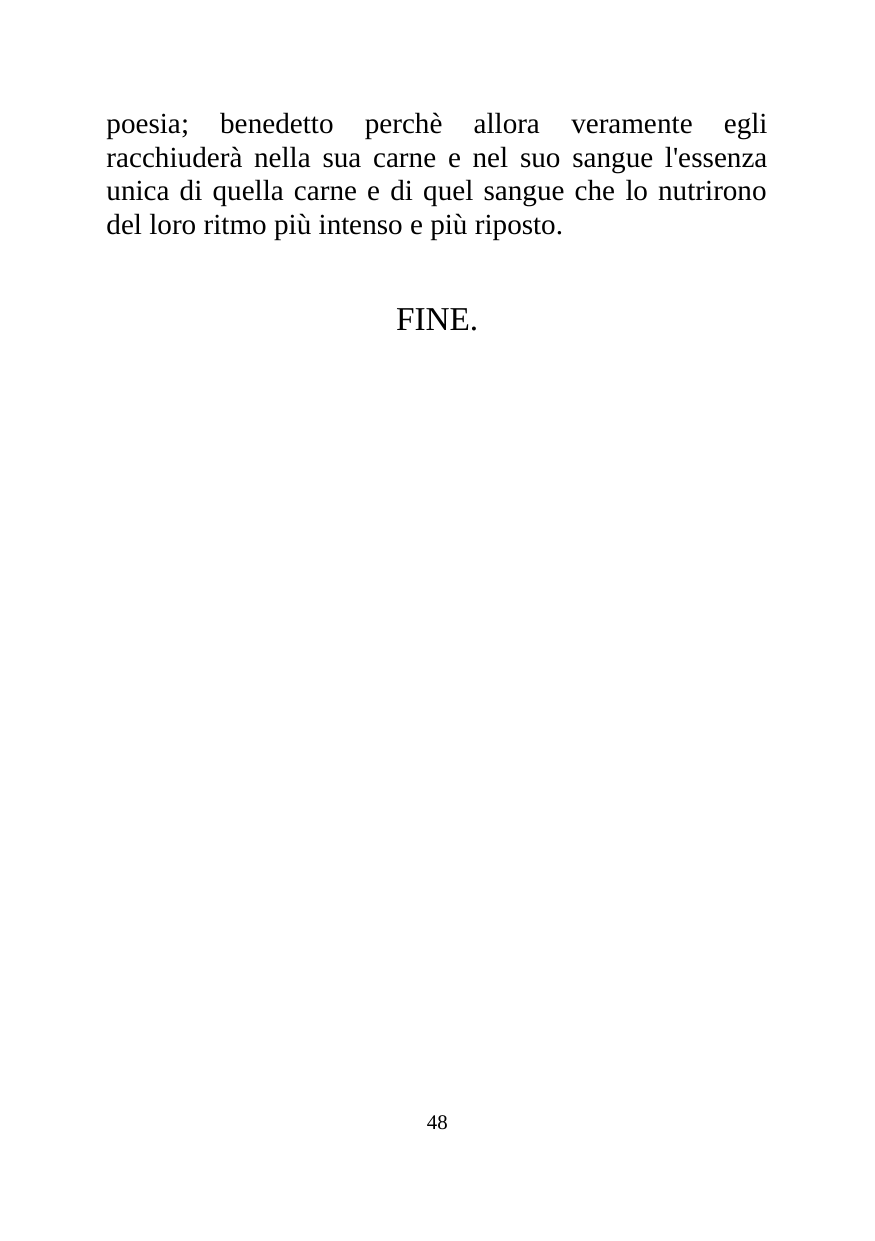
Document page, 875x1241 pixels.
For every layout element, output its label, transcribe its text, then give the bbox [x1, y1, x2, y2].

text poesia; benedetto perchè allora veramente egli racchiuderà nella sua carne e nel suo sangue l'essenza unica di quella carne e di quel sangue che lo nutrirono del loro ritmo più intenso e più riposto. [106, 106, 768, 240]
text FINE. [106, 299, 768, 338]
